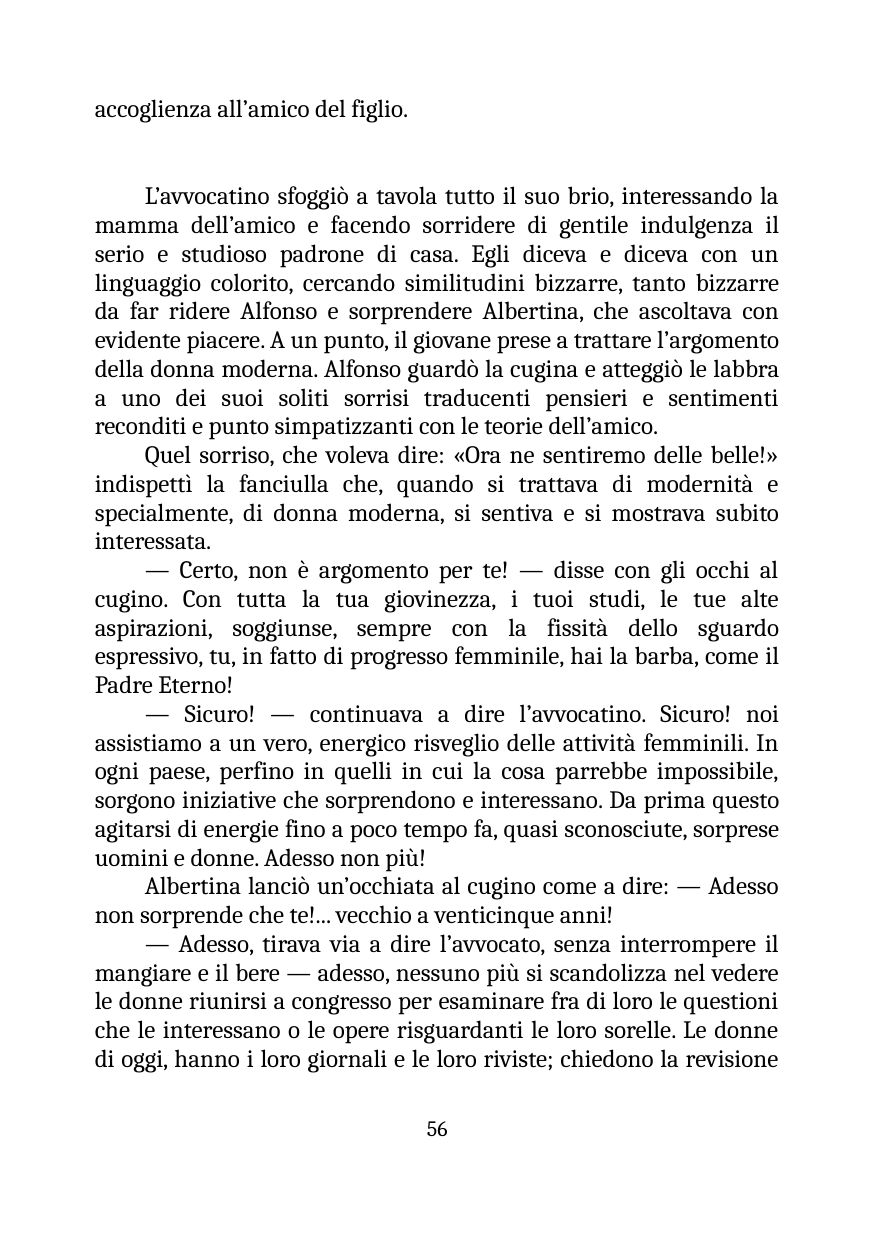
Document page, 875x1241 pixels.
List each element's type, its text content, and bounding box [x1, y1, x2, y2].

text — Certo, non è argomento per te! — disse con gli occhi al cugino. Con tutta la tua giovinezza, i tuoi studi, le tue alte aspirazioni, soggiunse, sempre con la fissità dello sguardo espressivo, tu, in fatto di progresso femminile, hai la barba, come il Padre Eterno! [94, 556, 779, 700]
text L’avvocatino sfoggiò a tavola tutto il suo brio, interessando la mamma dell’amico e facendo sorridere di gentile indulgenza il serio e studioso padrone di casa. Egli diceva e diceva con un linguaggio colorito, cercando similitudini bizzarre, tanto bizzarre da far ridere Alfonso e sorprendere Albertina, che ascoltava con evidente piacere. A un punto, il giovane prese a trattare l’argomento della donna moderna. Alfonso guardò la cugina e atteggiò le labbra a uno dei suoi soliti sorrisi traducenti pensieri e sentimenti reconditi e punto simpatizzanti con le teorie dell’amico. [94, 182, 779, 441]
text — Sicuro! — continuava a dire l’avvocatino. Sicuro! noi assistiamo a un vero, energico risveglio delle attività femminili. In ogni paese, perfino in quelli in cui la cosa parrebbe impossibile, sorgono iniziative che sorprendono e interessano. Da prima questo agitarsi di energie fino a poco tempo fa, quasi sconosciute, sorprese uomini e donne. Adesso non più! [94, 700, 779, 872]
text accoglienza all’amico del figlio. [94, 94, 779, 123]
text Albertina lanciò un’occhiata al cugino come a dire: — Adesso non sorprende che te!... vecchio a venticinque anni! [94, 872, 779, 930]
text Quel sorriso, che voleva dire: «Ora ne sentiremo delle belle!» indispettì la fanciulla che, quando si trattava di modernità e specialmente, di donna moderna, si sentiva e si mostrava subito interessata. [94, 441, 779, 556]
text — Adesso, tirava via a dire l’avvocato, senza interrompere il mangiare e il bere — adesso, nessuno più si scandolizza nel vedere le donne riunirsi a congresso per esaminare fra di loro le questioni che le interessano o le opere risguardanti le loro sorelle. Le donne di oggi, hanno i loro giornali e le loro riviste; chiedono la revisione [94, 930, 779, 1073]
